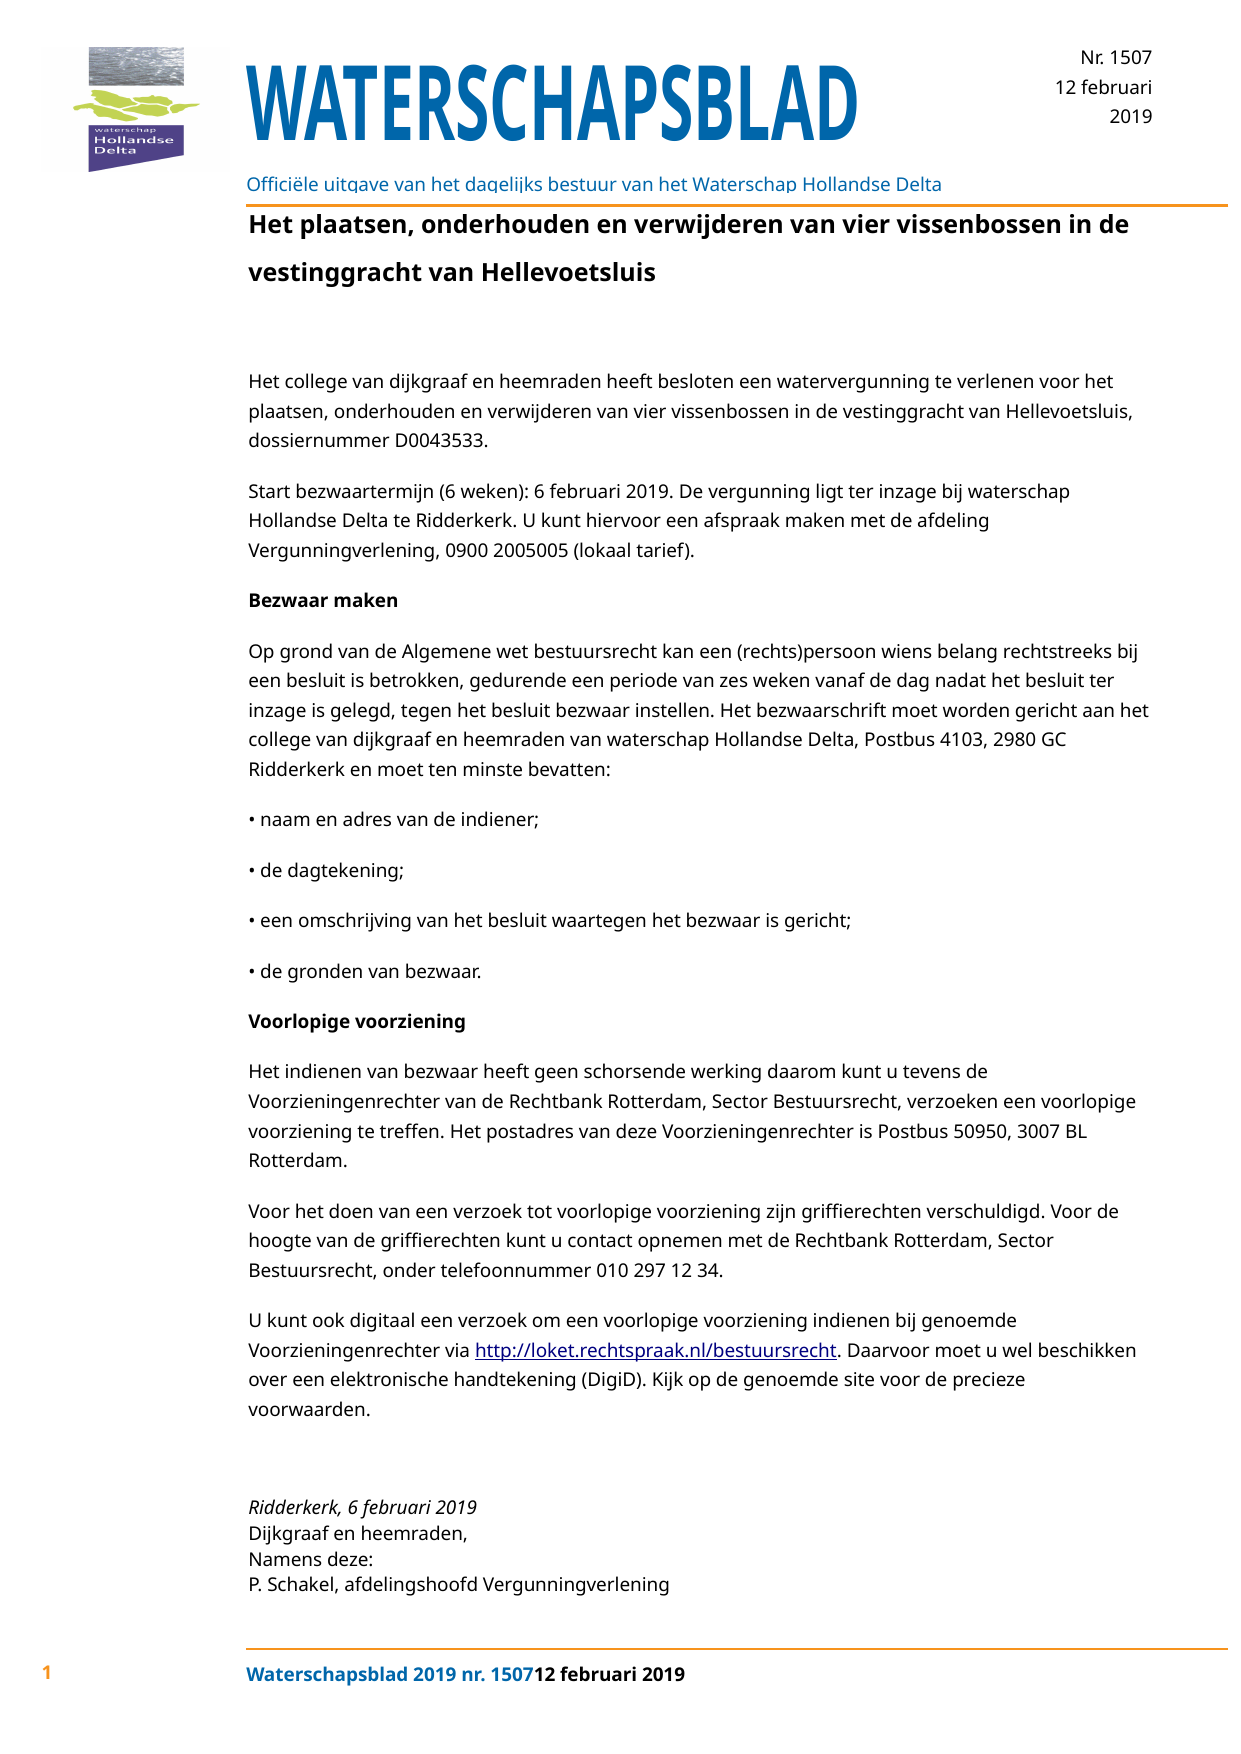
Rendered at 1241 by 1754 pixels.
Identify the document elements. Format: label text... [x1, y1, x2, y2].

text • naam en adres van de indiener; [248, 807, 1152, 832]
text • een omschrijving van het besluit waartegen het bezwaar is gericht; [248, 907, 1152, 933]
text Dijkgraaf en heemraden, [248, 1520, 1152, 1546]
text Het plaatsen, onderhouden en verwijderen van vier vissenbossen in de vestinggracht van Hellevoetsluis [248, 207, 1152, 288]
text Namens deze: [248, 1546, 1152, 1572]
text Het college van dijkgraaf en heemraden heeft besloten een watervergunning te verlenen voor het plaatsen, onderhouden en verwijderen van vier vissenbossen in de vestinggracht van Hellevoetsluis, dossiernummer D0043533. [248, 368, 1152, 453]
text Voor het doen van een verzoek tot voorlopige voorziening zijn griffierechten verschuldigd. Voor de hoogte van de griffierechten kunt u contact opnemen met de Rechtbank Rotterdam, Sector Bestuursrecht, onder telefoonnummer 010 297 12 34. [248, 1198, 1152, 1283]
text • de dagtekening; [248, 857, 1152, 883]
text • de gronden van bezwaar. [248, 958, 1152, 984]
text Start bezwaartermijn (6 weken): 6 februari 2019. De vergunning ligt ter inzage bij waterschap Hollandse Delta te Ridderkerk. U kunt hiervoor een afspraak maken met de afdeling Vergunningverlening, 0900 2005005 (lokaal tarief). [248, 478, 1152, 563]
text P. Schakel, afdelingshoofd Vergunningverlening [248, 1572, 1152, 1597]
text Op grond van de Algemene wet bestuursrecht kan een (rechts)persoon wiens belang rechtstreeks bij een besluit is betrokken, gedurende een periode van zes weken vanaf de dag nadat het besluit ter inzage is gelegd, tegen het besluit bezwaar instellen. Het bezwaarschrift moet worden gericht aan het college van dijkgraaf en heemraden van waterschap Hollandse Delta, Postbus 4103, 2980 GC Ridderkerk en moet ten minste bevatten: [248, 638, 1152, 782]
text Voorlopige voorziening [248, 1008, 1152, 1034]
text Bezwaar maken [248, 587, 1152, 613]
text U kunt ook digitaal een verzoek om een voorlopige voorziening indienen bij genoemde Voorzieningenrechter via http://loket.rechtspraak.nl/bestuursrecht. Daarvoor moet u wel beschikken over een elektronische handtekening (DigiD). Kijk op de genoemde site voor de precieze voorwaarden. [248, 1307, 1152, 1422]
picture [41, 47, 231, 172]
text Het indienen van bezwaar heeft geen schorsende werking daarom kunt u tevens de Voorzieningenrechter van de Rechtbank Rotterdam, Sector Bestuursrecht, verzoeken een voorlopige voorziening te treffen. Het postadres van deze Voorzieningenrechter is Postbus 50950, 3007 BL Rotterdam. [248, 1059, 1152, 1173]
text Ridderkerk, 6 februari 2019 [248, 1494, 1152, 1520]
